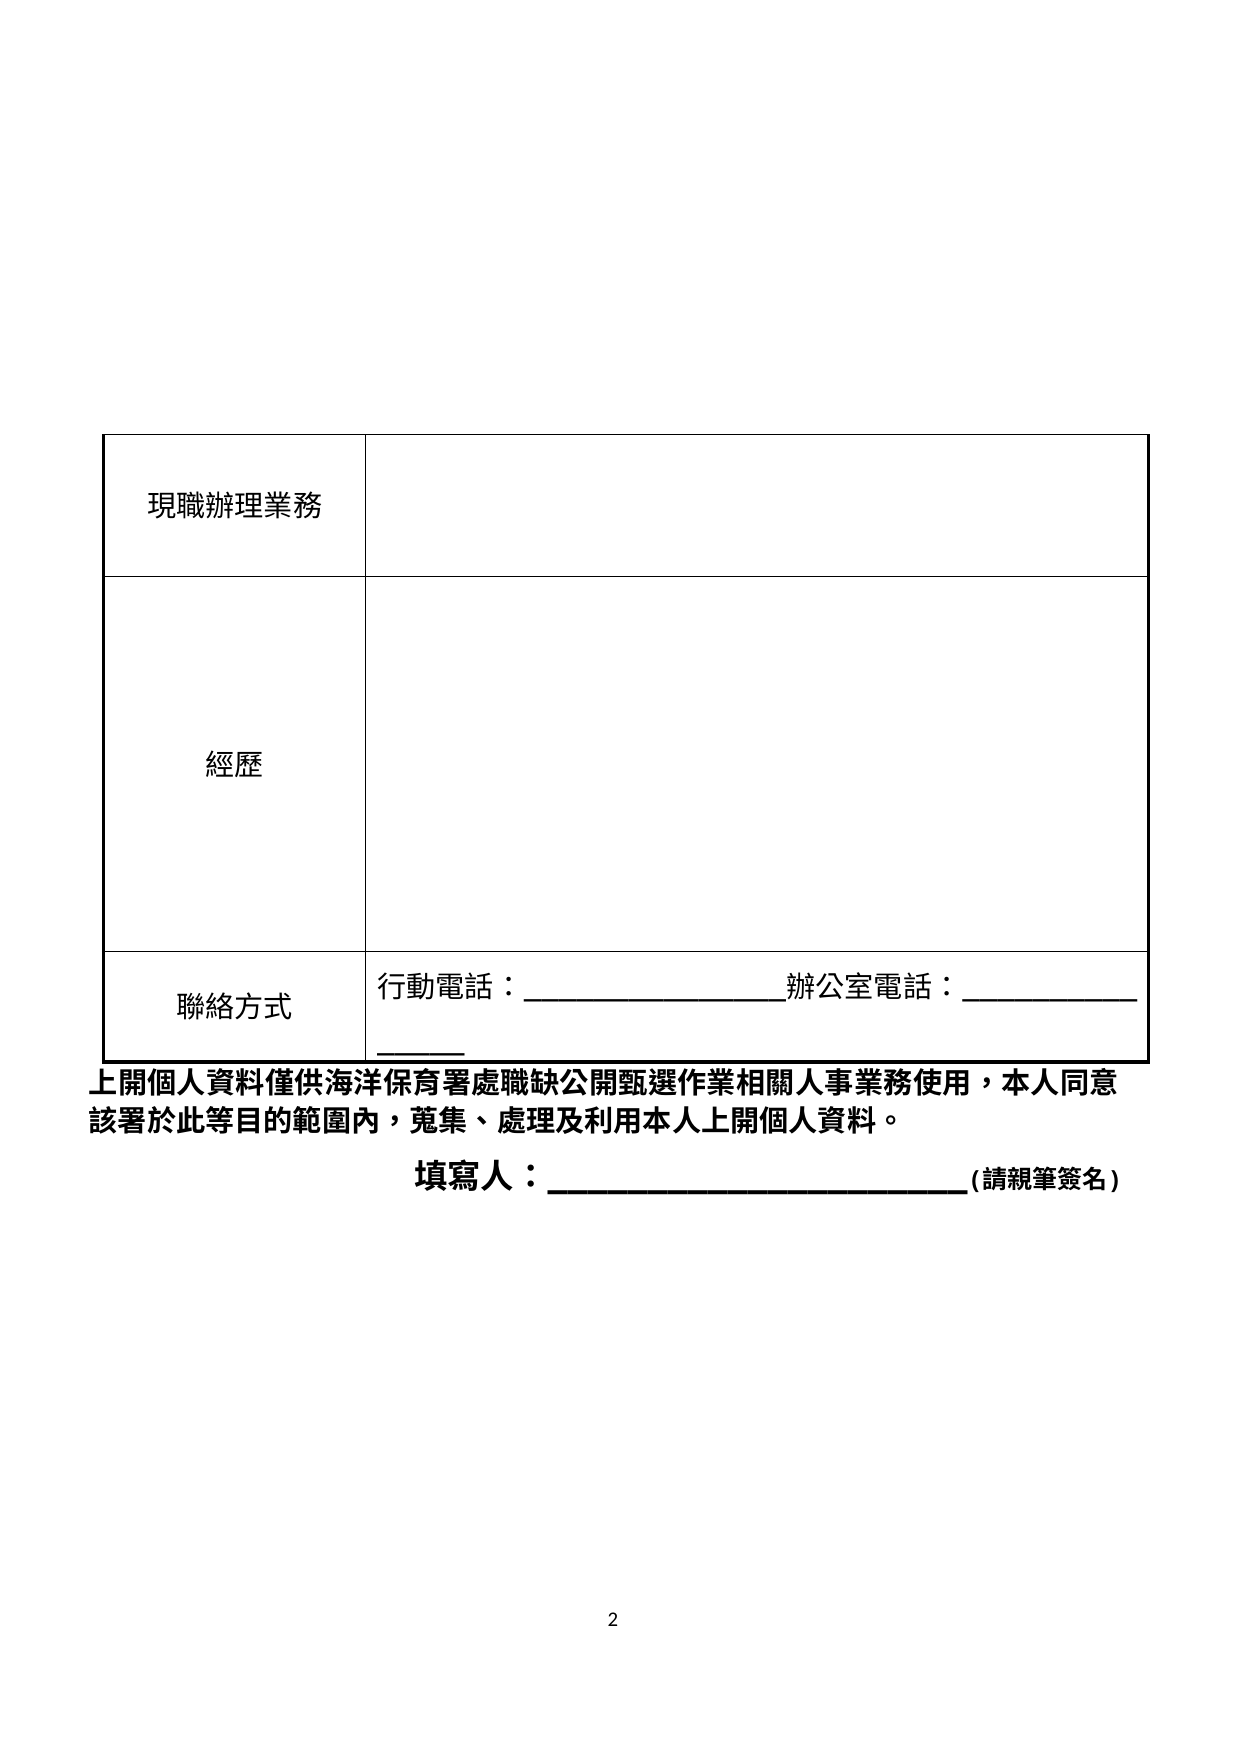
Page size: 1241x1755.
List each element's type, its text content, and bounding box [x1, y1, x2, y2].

table_cell 現職辦理業務 [105, 435, 365, 576]
text 填寫人：_____________________(請親筆簽名) [103, 1138, 1122, 1201]
text 上開個人資料僅供海洋保育署處職缺公開甄選作業相關人事業務使用，本人同意該署於此等目的範圍內，蒐集、處理及利用本人上開個人資料。 [88, 1063, 1122, 1138]
table_cell 經歷 [105, 577, 365, 951]
table_cell [366, 577, 1147, 951]
table_cell 行動電話：_______________辦公室電話：_______________ [366, 952, 1147, 1060]
table_cell 聯絡方式 [105, 952, 365, 1060]
table_cell [366, 435, 1147, 576]
